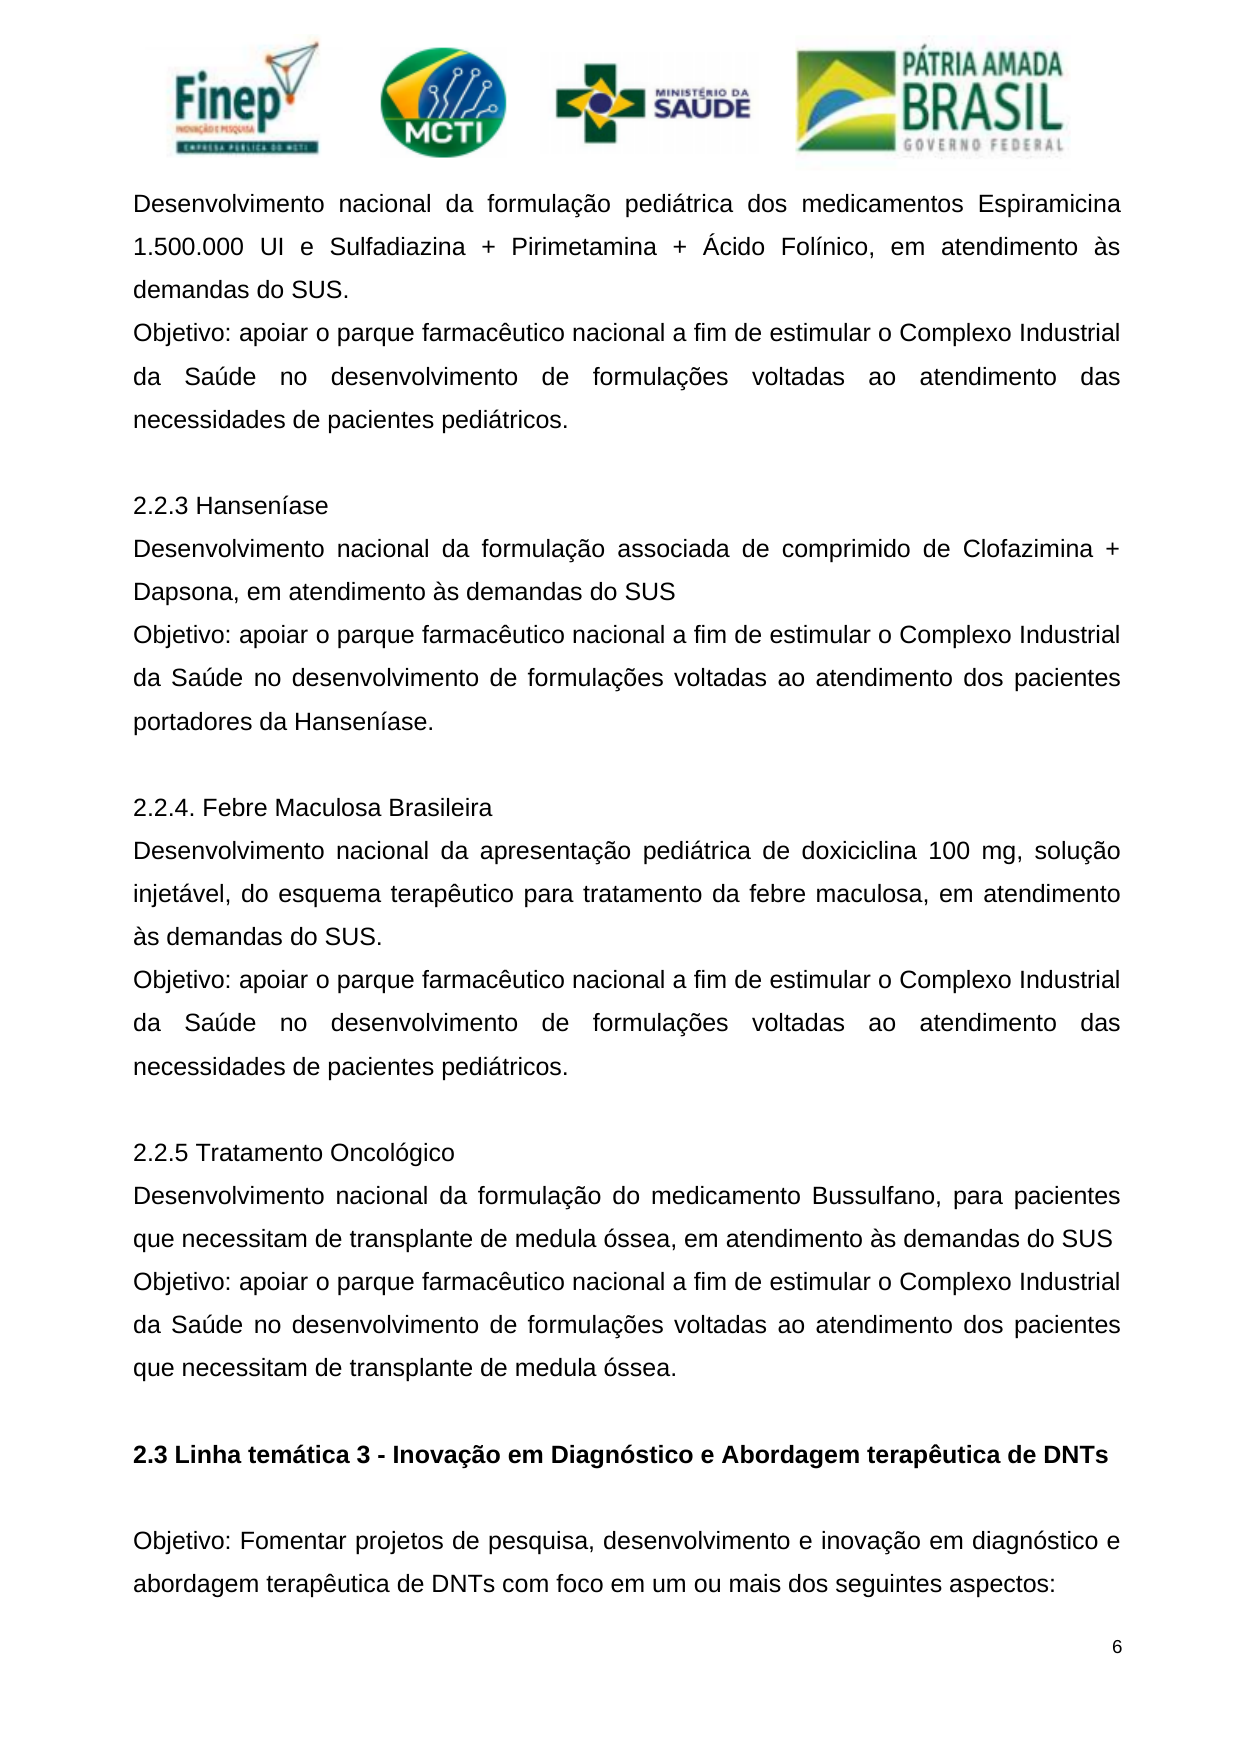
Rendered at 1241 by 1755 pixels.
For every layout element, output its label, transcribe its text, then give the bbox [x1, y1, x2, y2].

text Desenvolvimento nacional da apresentação pediátrica de doxiciclina 100 mg, solução injetável, do esquema terapêutico para tratamento da febre maculosa, em atendimento às demandas do SUS. [133, 836, 1122, 951]
text Objetivo: apoiar o parque farmacêutico nacional a fim de estimular o Complexo Industrial da Saúde no desenvolvimento de formulações voltadas ao atendimento das necessidades de pacientes pediátricos. [133, 965, 1122, 1080]
text 2.2.5 Tratamento Oncológico [133, 1138, 1122, 1166]
text Desenvolvimento nacional da formulação pediátrica dos medicamentos Espiramicina 1.500.000 UI e Sulfadiazina + Pirimetamina + Ácido Folínico, em atendimento às demandas do SUS. [133, 189, 1122, 304]
text Objetivo: apoiar o parque farmacêutico nacional a fim de estimular o Complexo Industrial da Saúde no desenvolvimento de formulações voltadas ao atendimento das necessidades de pacientes pediátricos. [133, 318, 1122, 433]
text Desenvolvimento nacional da formulação associada de comprimido de Clofazimina + Dapsona, em atendimento às demandas do SUS [133, 534, 1122, 606]
text 2.3 Linha temática 3 - Inovação em Diagnóstico e Abordagem terapêutica de DNTs [133, 1439, 1122, 1468]
text 2.2.3 Hanseníase [133, 491, 1122, 519]
text Desenvolvimento nacional da formulação do medicamento Bussulfano, para pacientes que necessitam de transplante de medula óssea, em atendimento às demandas do SUS [133, 1181, 1122, 1253]
text Objetivo: apoiar o parque farmacêutico nacional a fim de estimular o Complexo Industrial da Saúde no desenvolvimento de formulações voltadas ao atendimento dos pacientes portadores da Hanseníase. [133, 620, 1122, 735]
text 2.2.4. Febre Maculosa Brasileira [133, 793, 1122, 821]
text Objetivo: Fomentar projetos de pesquisa, desenvolvimento e inovação em diagnóstico e abordagem terapêutica de DNTs com foco em um ou mais dos seguintes aspectos: [133, 1526, 1122, 1598]
text Objetivo: apoiar o parque farmacêutico nacional a fim de estimular o Complexo Industrial da Saúde no desenvolvimento de formulações voltadas ao atendimento dos pacientes que necessitam de transplante de medula óssea. [133, 1267, 1122, 1382]
